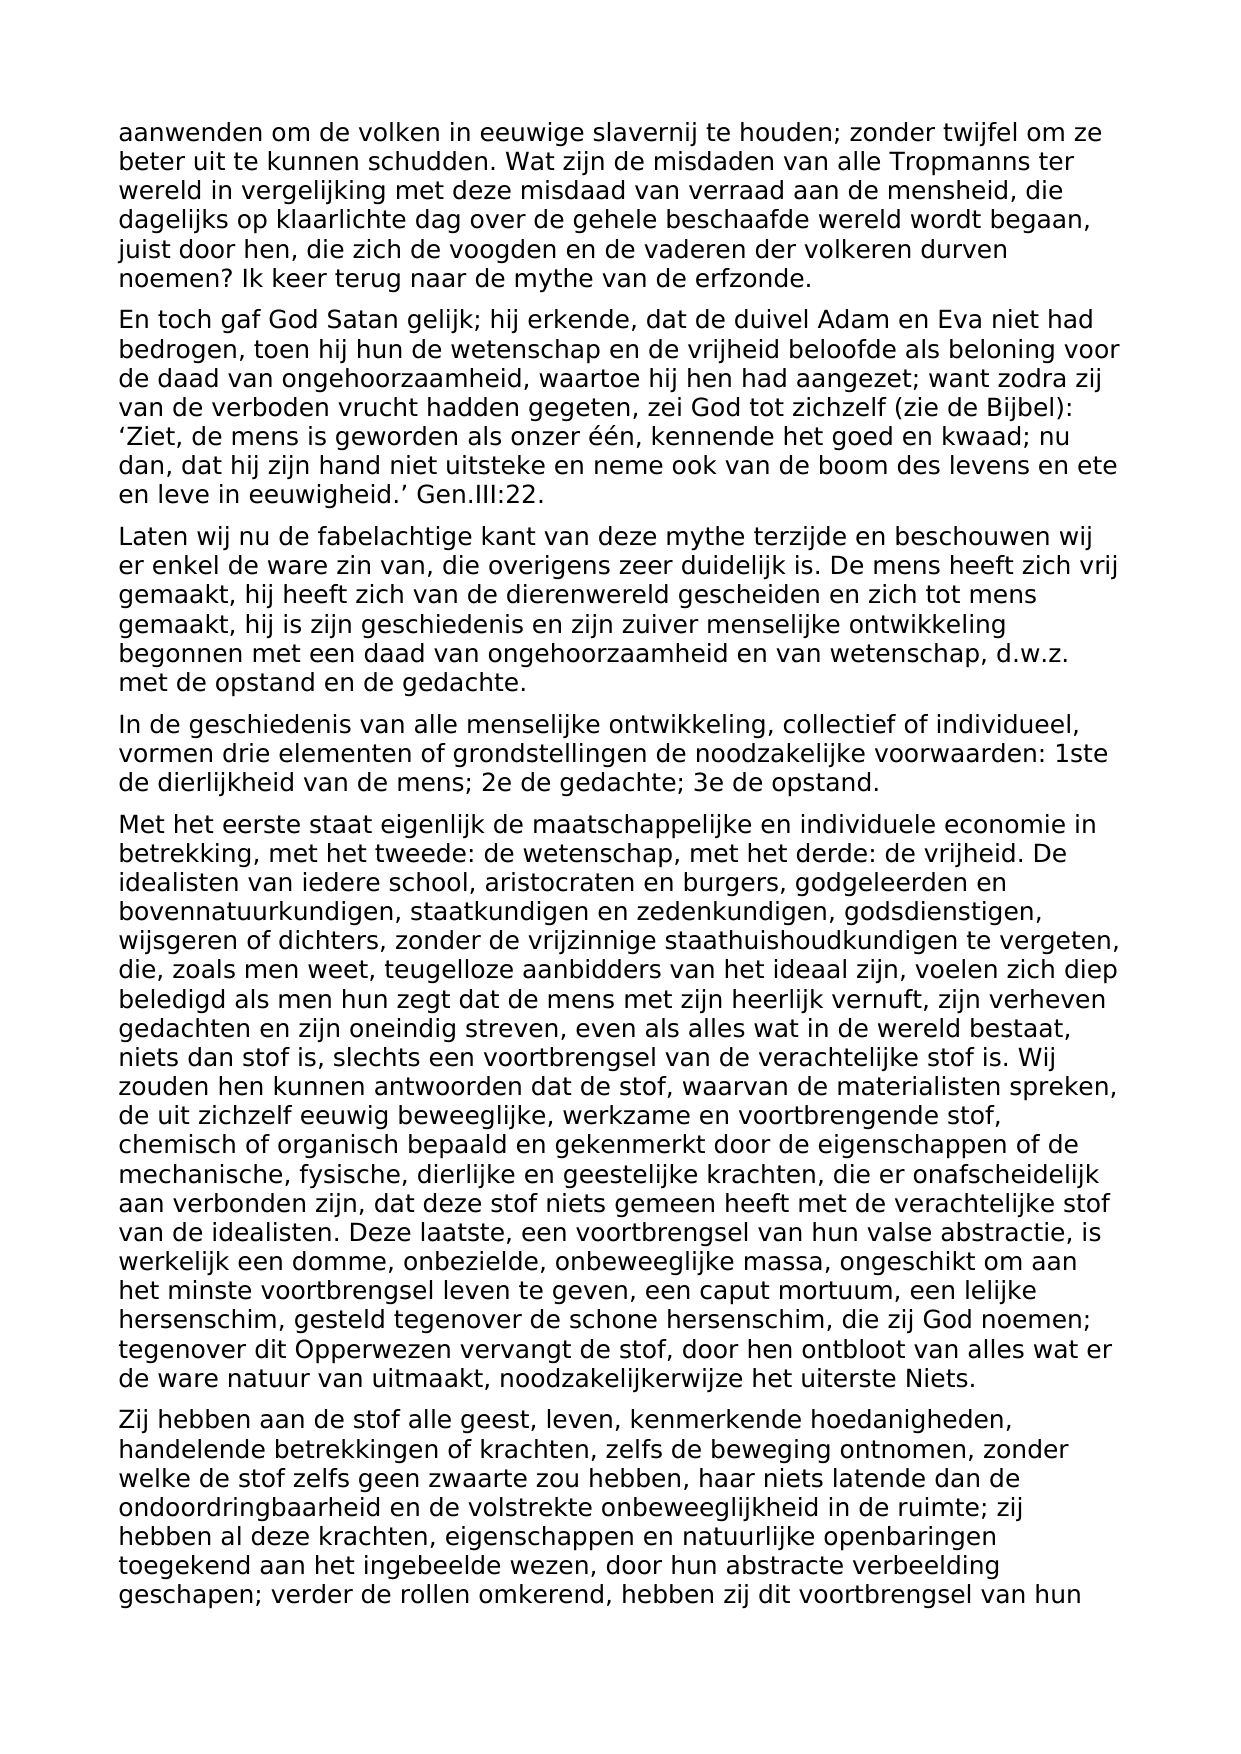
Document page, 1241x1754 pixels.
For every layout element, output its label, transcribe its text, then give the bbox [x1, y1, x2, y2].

text Laten wij nu de fabelachtige kant van deze mythe terzijde en beschouwen wij er enkel de ware zin van, die overigens zeer duidelijk is. De mens heeft zich vrij gemaakt, hij heeft zich van de dierenwereld gescheiden en zich tot mens gemaakt, hij is zijn geschiedenis en zijn zuiver menselijke ontwikkeling begonnen met een daad van ongehoorzaamheid en van wetenschap, d.w.z. met de opstand en de gedachte. [118, 522, 1122, 697]
text aanwenden om de volken in eeuwige slavernij te houden; zonder twijfel om ze beter uit te kunnen schudden. Wat zijn de misdaden van alle Tropmanns ter wereld in vergelijking met deze misdaad van verraad aan de mensheid, die dagelijks op klaarlichte dag over de gehele beschaafde wereld wordt begaan, juist door hen, die zich de voogden en de vaderen der volkeren durven noemen? Ik keer terug naar de mythe van de erfzonde. [118, 118, 1122, 293]
text In de geschiedenis van alle menselijke ontwikkeling, collectief of individueel, vormen drie elementen of grondstellingen de noodzakelijke voorwaarden: 1ste de dierlijkheid van de mens; 2e de gedachte; 3e de opstand. [118, 710, 1122, 797]
text Met het eerste staat eigenlijk de maatschappelijke en individuele economie in betrekking, met het tweede: de wetenschap, met het derde: de vrijheid. De idealisten van iedere school, aristocraten en burgers, godgeleerden en bovennatuurkundigen, staatkundigen en zedenkundigen, godsdienstigen, wijsgeren of dichters, zonder de vrijzinnige staathuishoudkundigen te vergeten, die, zoals men weet, teugelloze aanbidders van het ideaal zijn, voelen zich diep beledigd als men hun zegt dat de mens met zijn heerlijk vernuft, zijn verheven gedachten en zijn oneindig streven, even als alles wat in de wereld bestaat, niets dan stof is, slechts een voortbrengsel van de verachtelijke stof is. Wij zouden hen kunnen antwoorden dat de stof, waarvan de materialisten spreken, de uit zichzelf eeuwig beweeglijke, werkzame en voortbrengende stof, chemisch of organisch bepaald en gekenmerkt door de eigenschappen of de mechanische, fysische, dierlijke en geestelijke krachten, die er onafscheidelijk aan verbonden zijn, dat deze stof niets gemeen heeft met de verachtelijke stof van de idealisten. Deze laatste, een voortbrengsel van hun valse abstractie, is werkelijk een domme, onbezielde, onbeweeglijke massa, ongeschikt om aan het minste voortbrengsel leven te geven, een caput mortuum, een lelijke hersenschim, gesteld tegenover de schone hersenschim, die zij God noemen; tegenover dit Opperwezen vervangt de stof, door hen ontbloot van alles wat er de ware natuur van uitmaakt, noodzakelijkerwijze het uiterste Niets. [118, 810, 1122, 1393]
text Zij hebben aan de stof alle geest, leven, kenmerkende hoedanigheden, handelende betrekkingen of krachten, zelfs de beweging ontnomen, zonder welke de stof zelfs geen zwaarte zou hebben, haar niets latende dan de ondoordringbaarheid en de volstrekte onbeweeglijkheid in de ruimte; zij hebben al deze krachten, eigenschappen en natuurlijke openbaringen toegekend aan het ingebeelde wezen, door hun abstracte verbeelding geschapen; verder de rollen omkerend, hebben zij dit voortbrengsel van hun [118, 1406, 1122, 1610]
text En toch gaf God Satan gelijk; hij erkende, dat de duivel Adam en Eva niet had bedrogen, toen hij hun de wetenschap en de vrijheid beloofde als beloning voor de daad van ongehoorzaamheid, waartoe hij hen had aangezet; want zodra zij van de verboden vrucht hadden gegeten, zei God tot zichzelf (zie de Bijbel): ‘Ziet, de mens is geworden als onzer één, kennende het goed en kwaad; nu dan, dat hij zijn hand niet uitsteke en neme ook van de boom des levens en ete en leve in eeuwigheid.’ Gen.III:22. [118, 306, 1122, 510]
